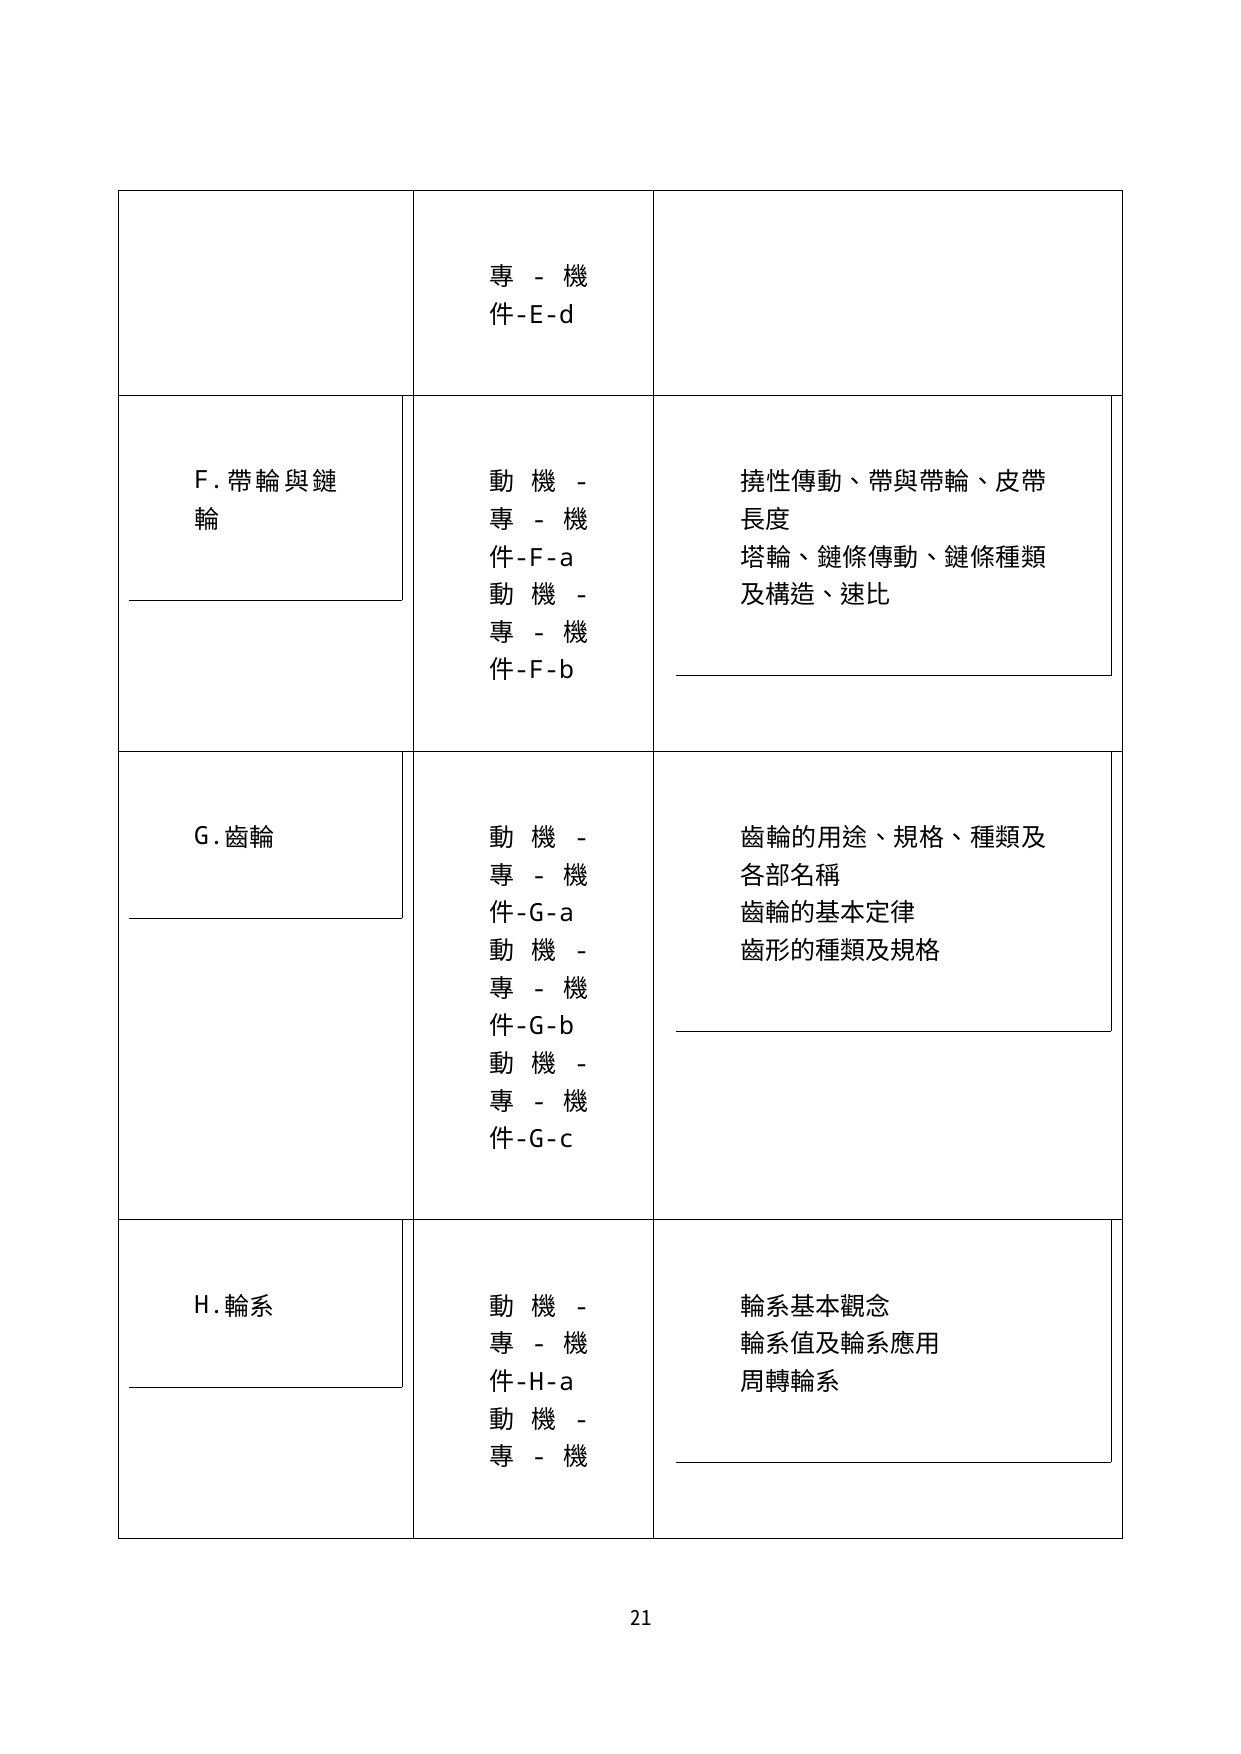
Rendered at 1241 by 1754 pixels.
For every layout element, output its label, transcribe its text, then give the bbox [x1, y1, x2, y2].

table_cell [654, 396, 664, 751]
table_cell [654, 191, 664, 395]
table_cell 專-機件-E-d [414, 191, 653, 395]
table_cell H.輪系 [119, 1220, 413, 1538]
table_cell [654, 752, 664, 1219]
table_cell 撓性傳動、帶與帶輪、皮帶長度 塔輪、鏈條傳動、鏈條種類及構造、速比 [665, 396, 1122, 751]
table_cell [654, 1220, 664, 1538]
table_cell F.帶輪與鏈輪 [119, 396, 413, 751]
table_cell [665, 191, 1122, 395]
table_cell [119, 191, 413, 395]
table_cell G.齒輪 [119, 752, 413, 1219]
table_cell 輪系基本觀念 輪系值及輪系應用 周轉輪系 [665, 1220, 1122, 1538]
table_cell 動機-專-機件-F-a 動機-專-機件-F-b [414, 396, 653, 751]
table_cell 動機-專-機件-H-a 動機-專-機 [414, 1220, 653, 1538]
table_cell 動機-專-機件-G-a 動機-專-機件-G-b 動機-專-機件-G-c [414, 752, 653, 1219]
table_cell 齒輪的用途、規格、種類及各部名稱 齒輪的基本定律 齒形的種類及規格 [665, 752, 1122, 1219]
